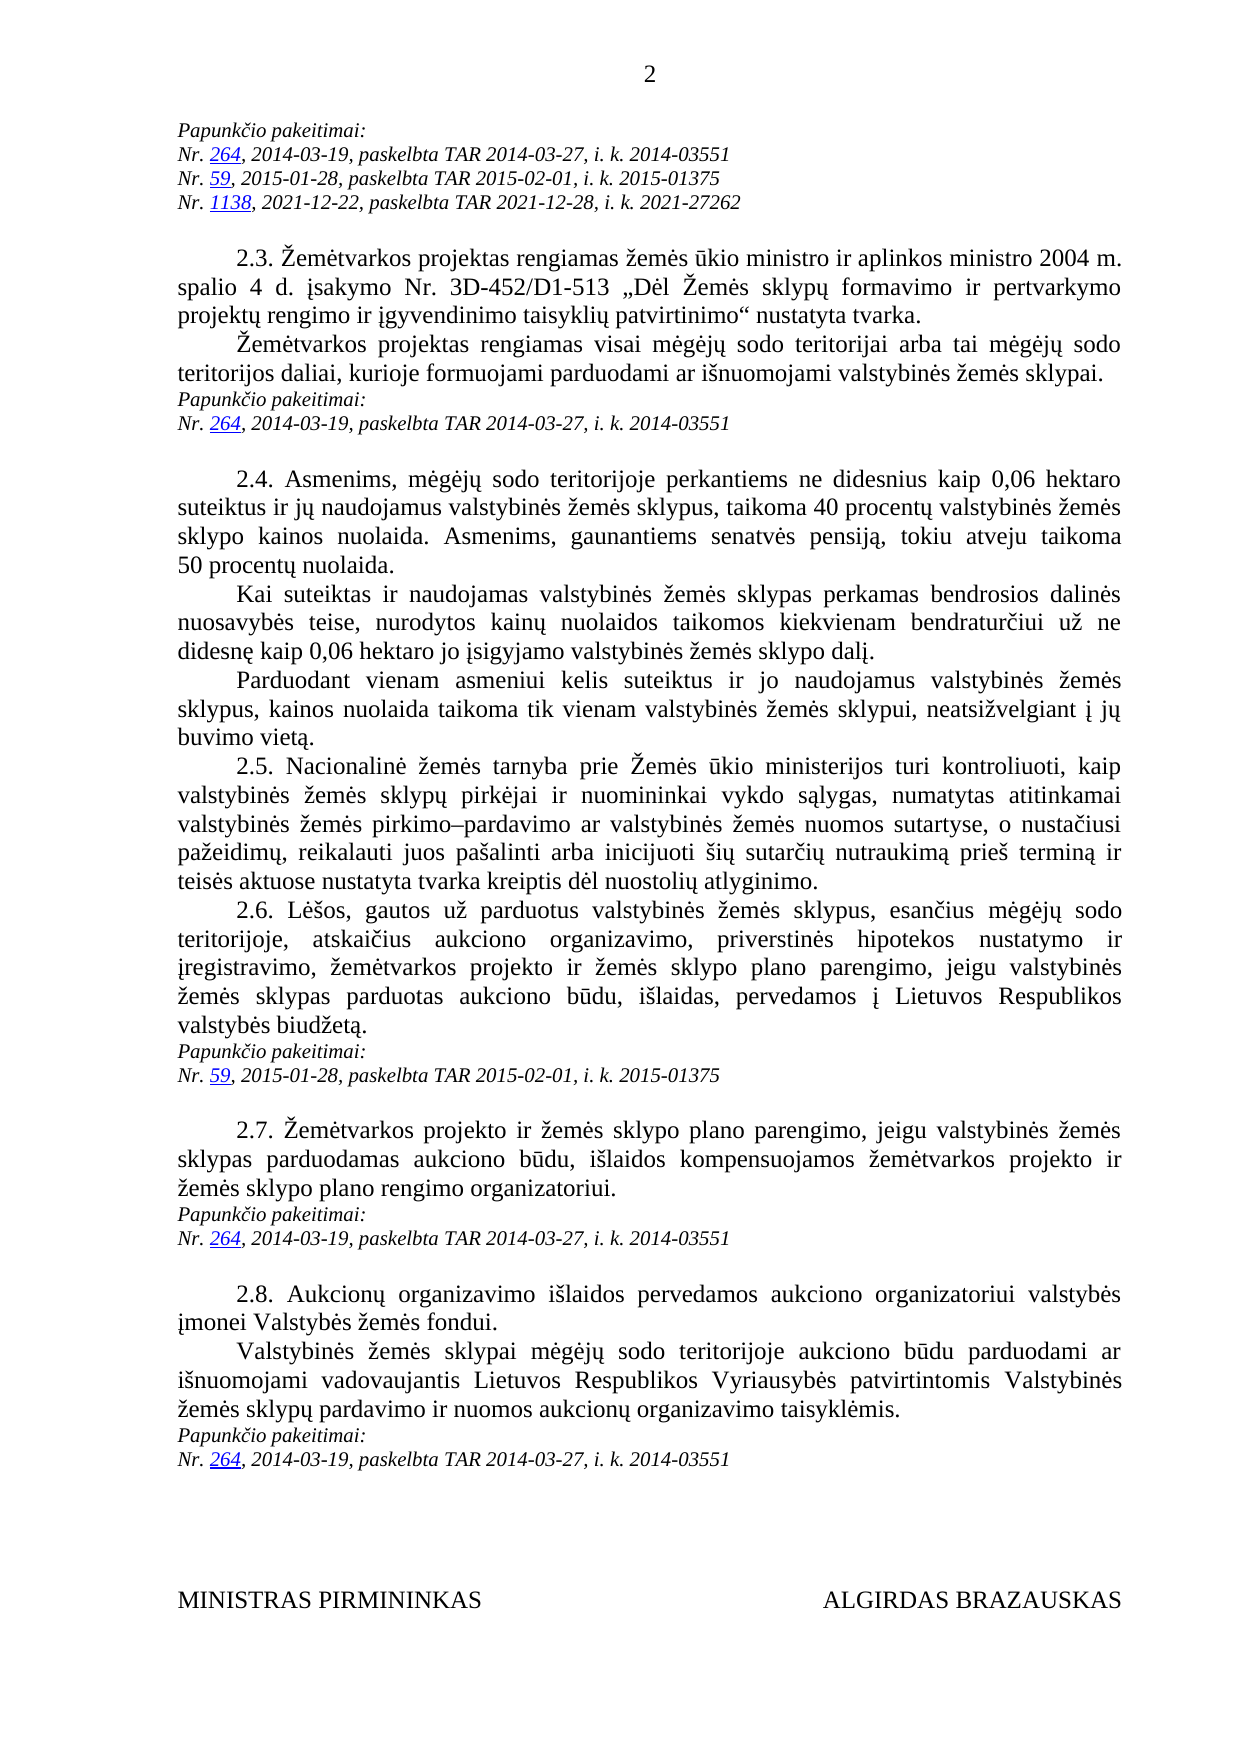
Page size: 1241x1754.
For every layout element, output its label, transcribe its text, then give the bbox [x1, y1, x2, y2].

text 2.5. Nacionalinė žemės tarnyba prie Žemės ūkio ministerijos turi kontroliuoti, kaip valstybinės žemės sklypų pirkėjai ir nuomininkai vykdo sąlygas, numatytas atitinkamai valstybinės žemės pirkimo–pardavimo ar valstybinės žemės nuomos sutartyse, o nustačiusi pažeidimų, reikalauti juos pašalinti arba inicijuoti šių sutarčių nutraukimą prieš terminą ir teisės aktuose nustatyta tvarka kreiptis dėl nuostolių atlyginimo. [177, 751, 1122, 895]
text 2.7. Žemėtvarkos projekto ir žemės sklypo plano parengimo, jeigu valstybinės žemės sklypas parduodamas aukciono būdu, išlaidos kompensuojamos žemėtvarkos projekto ir žemės sklypo plano rengimo organizatoriui. [177, 1116, 1122, 1202]
text Nr. 264, 2014-03-19, paskelbta TAR 2014-03-27, i. k. 2014-03551 [177, 411, 1122, 435]
text Papunkčio pakeitimai: [177, 1039, 1122, 1063]
text Žemėtvarkos projektas rengiamas visai mėgėjų sodo teritorijai arba tai mėgėjų sodo teritorijos daliai, kurioje formuojami parduodami ar išnuomojami valstybinės žemės sklypai. [177, 329, 1122, 387]
text Kai suteiktas ir naudojamas valstybinės žemės sklypas perkamas bendrosios dalinės nuosavybės teise, nurodytos kainų nuolaidos taikomos kiekvienam bendraturčiui už ne didesnę kaip 0,06 hektaro jo įsigyjamo valstybinės žemės sklypo dalį. [177, 579, 1122, 665]
text Nr. 1138, 2021-12-22, paskelbta TAR 2021-12-28, i. k. 2021-27262 [177, 190, 1122, 214]
text 2.4. Asmenims, mėgėjų sodo teritorijoje perkantiems ne didesnius kaip 0,06 hektaro suteiktus ir jų naudojamus valstybinės žemės sklypus, taikoma 40 procentų valstybinės žemės sklypo kainos nuolaida. Asmenims, gaunantiems senatvės pensiją, tokiu atveju taikoma 50 procentų nuolaida. [177, 464, 1122, 579]
text Ministras Pirmininkas Algirdas Brazauskas [177, 1586, 1122, 1614]
text Papunkčio pakeitimai: [177, 118, 1122, 142]
text 2.3. Žemėtvarkos projektas rengiamas žemės ūkio ministro ir aplinkos ministro 2004 m. spalio 4 d. įsakymo Nr. 3D-452/D1-513 „Dėl Žemės sklypų formavimo ir pertvarkymo projektų rengimo ir įgyvendinimo taisyklių patvirtinimo“ nustatyta tvarka. [177, 243, 1122, 329]
text Nr. 264, 2014-03-19, paskelbta TAR 2014-03-27, i. k. 2014-03551 [177, 1226, 1122, 1250]
text Papunkčio pakeitimai: [177, 387, 1122, 411]
text Nr. 264, 2014-03-19, paskelbta TAR 2014-03-27, i. k. 2014-03551 [177, 1447, 1122, 1471]
text 2.8. Aukcionų organizavimo išlaidos pervedamos aukciono organizatoriui valstybės įmonei Valstybės žemės fondui. [177, 1279, 1122, 1336]
text 2.6. Lėšos, gautos už parduotus valstybinės žemės sklypus, esančius mėgėjų sodo teritorijoje, atskaičius aukciono organizavimo, priverstinės hipotekos nustatymo ir įregistravimo, žemėtvarkos projekto ir žemės sklypo plano parengimo, jeigu valstybinės žemės sklypas parduotas aukciono būdu, išlaidas, pervedamos į Lietuvos Respublikos valstybės biudžetą. [177, 895, 1122, 1039]
text Parduodant vienam asmeniui kelis suteiktus ir jo naudojamus valstybinės žemės sklypus, kainos nuolaida taikoma tik vienam valstybinės žemės sklypui, neatsižvelgiant į jų buvimo vietą. [177, 665, 1122, 751]
text Nr. 264, 2014-03-19, paskelbta TAR 2014-03-27, i. k. 2014-03551 [177, 142, 1122, 166]
text Nr. 59, 2015-01-28, paskelbta TAR 2015-02-01, i. k. 2015-01375 [177, 1063, 1122, 1087]
text Papunkčio pakeitimai: [177, 1202, 1122, 1226]
text Valstybinės žemės sklypai mėgėjų sodo teritorijoje aukciono būdu parduodami ar išnuomojami vadovaujantis Lietuvos Respublikos Vyriausybės patvirtintomis Valstybinės žemės sklypų pardavimo ir nuomos aukcionų organizavimo taisyklėmis. [177, 1336, 1122, 1422]
text Papunkčio pakeitimai: [177, 1422, 1122, 1447]
text Nr. 59, 2015-01-28, paskelbta TAR 2015-02-01, i. k. 2015-01375 [177, 166, 1122, 190]
